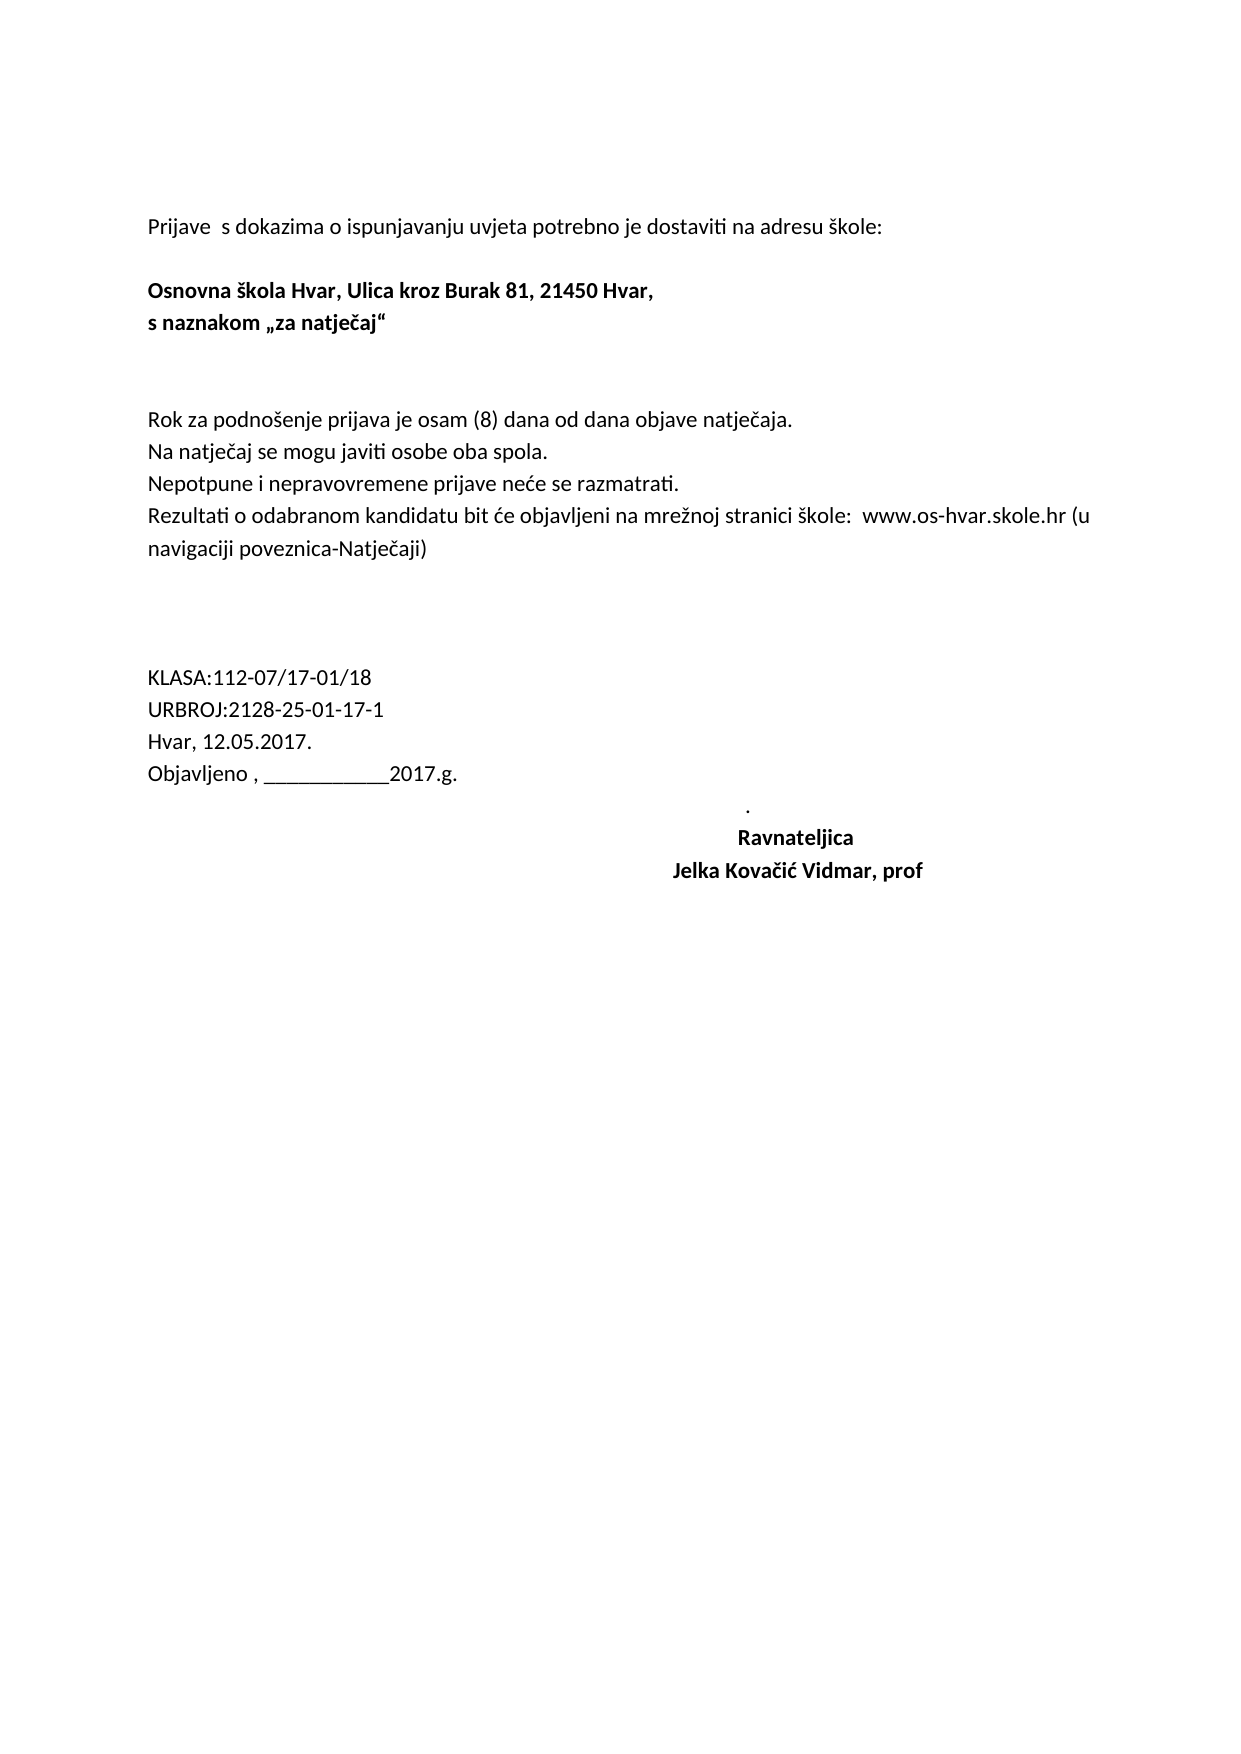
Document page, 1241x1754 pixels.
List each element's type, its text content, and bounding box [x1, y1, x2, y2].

text Jelka Kovačić Vidmar, prof [148, 856, 1093, 884]
text Hvar, 12.05.2017. [148, 727, 1093, 755]
text Osnovna škola Hvar, Ulica kroz Burak 81, 21450 Hvar, [148, 276, 1093, 304]
text Rezultati o odabranom kandidatu bit će objavljeni na mrežnoj stranici škole: www.os-hvar.skole.hr (u navigaciji poveznica-Natječaji) [148, 502, 1093, 562]
text KLASA:112-07/17-01/18 [148, 663, 1093, 691]
text Prijave s dokazima o ispunjavanju uvjeta potrebno je dostaviti na adresu škole: [148, 212, 1093, 240]
text s naznakom „za natječaj“ [148, 308, 1093, 337]
text URBROJ:2128-25-01-17-1 [148, 695, 1093, 723]
text Rok za podnošenje prijava je osam (8) dana od dana objave natječaja. [148, 405, 1093, 433]
text Ravnateljica [148, 823, 1093, 852]
text Na natječaj se mogu javiti osobe oba spola. [148, 437, 1093, 465]
text . [148, 791, 1093, 819]
text Objavljeno , ___________2017.g. [148, 759, 1093, 787]
text Nepotpune i nepravovremene prijave neće se razmatrati. [148, 469, 1093, 497]
